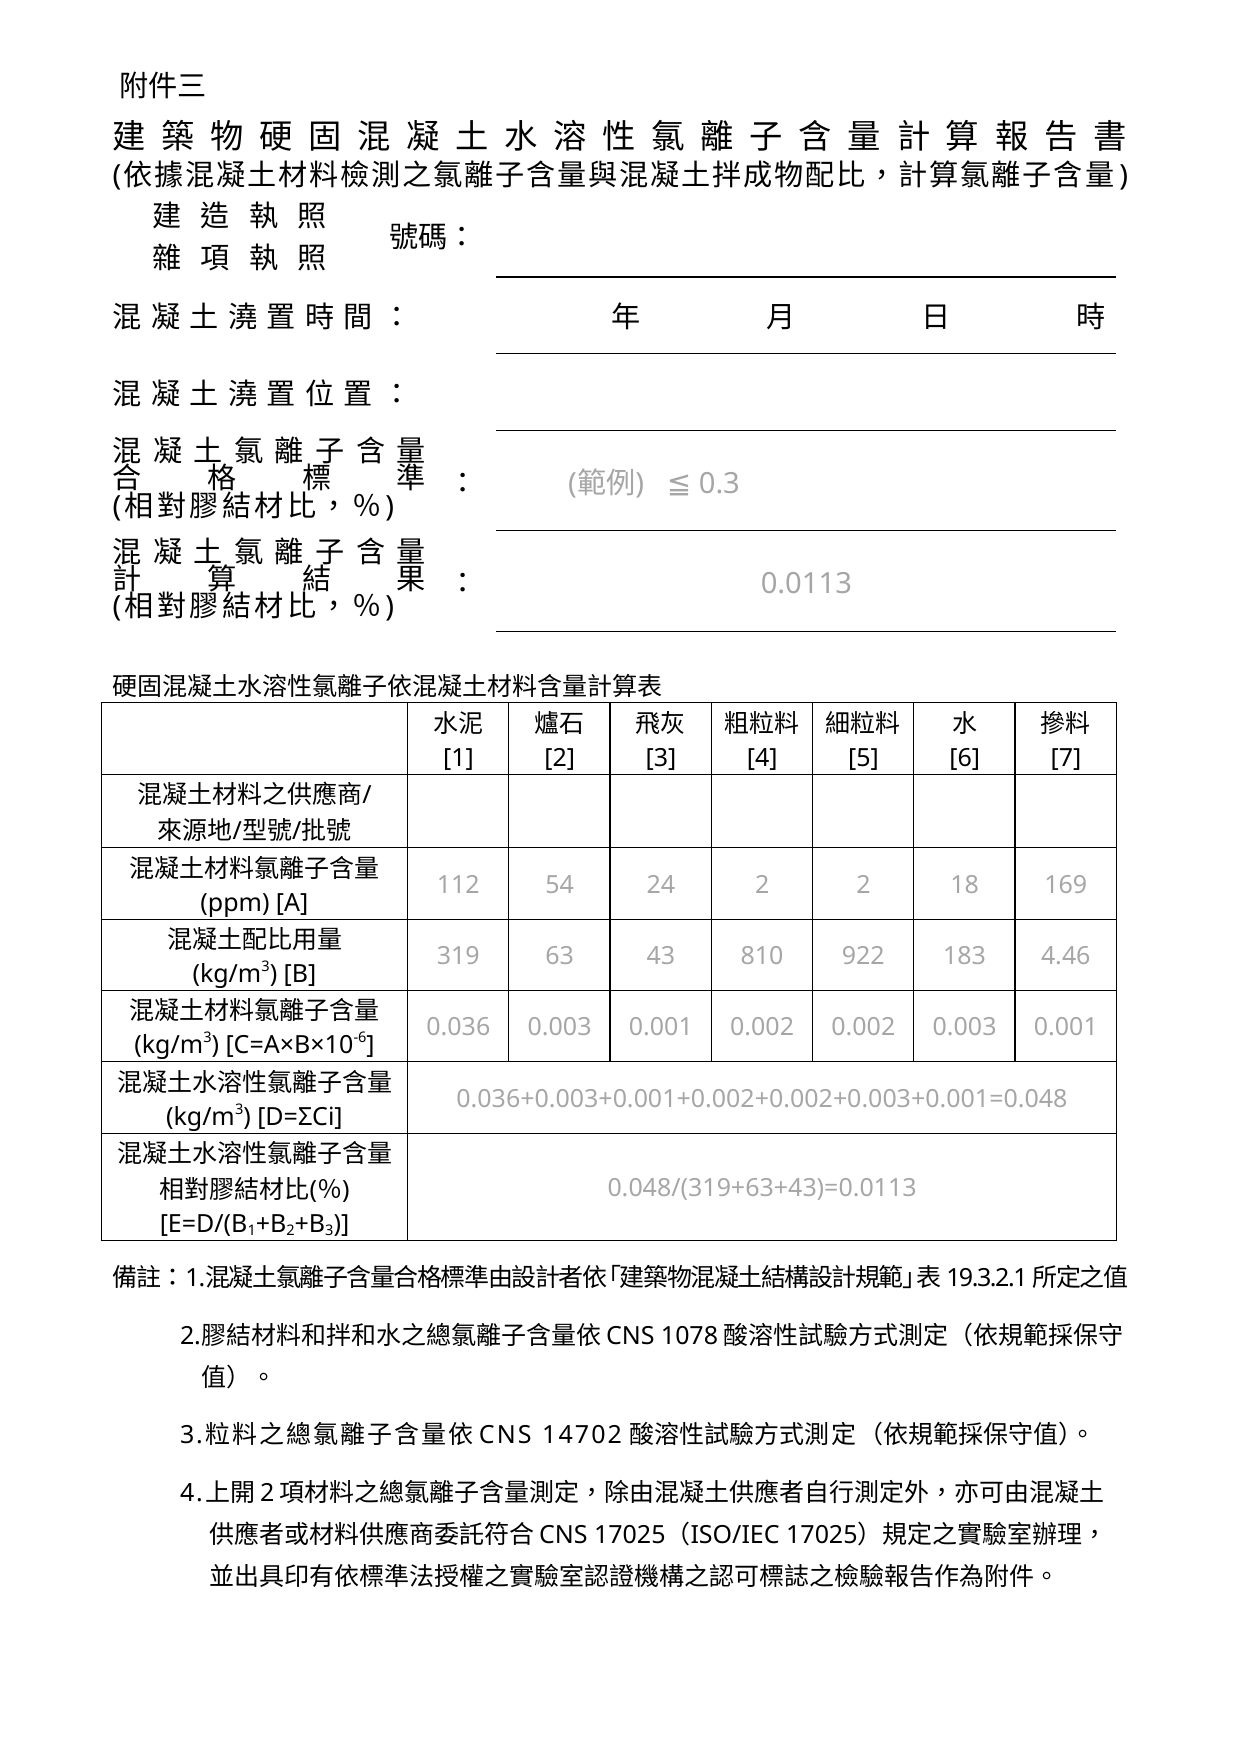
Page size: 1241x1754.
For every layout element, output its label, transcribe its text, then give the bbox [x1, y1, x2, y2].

table_header [651, 193, 806, 276]
table_cell 混凝土澆置時間： [101, 276, 496, 353]
table_header 飛灰 [3] [611, 703, 711, 773]
table_cell 混凝土水溶性氯離子含量 (kg/m3) [D=ΣCi] [102, 1062, 407, 1132]
table_header 粗粒料 [4] [712, 703, 812, 773]
table_cell 2 [712, 848, 812, 918]
table_cell 混凝土配比用量 (kg/m3) [B] [102, 920, 407, 990]
table_cell 0.002 [813, 991, 913, 1061]
table_header 水 [6] [914, 703, 1014, 773]
table_cell [509, 775, 609, 847]
table_cell 0.001 [1016, 991, 1116, 1061]
table_cell 0.003 [509, 991, 609, 1061]
table_cell [611, 775, 711, 847]
table_header 號碼： [378, 193, 496, 276]
table_cell 時 [961, 278, 1116, 353]
table_cell 0.0113 [496, 531, 1116, 631]
table_cell 112 [408, 848, 508, 918]
table_cell 54 [509, 848, 609, 918]
table_cell [813, 775, 913, 847]
table_cell 0.048/(319+63+43)=0.0113 [408, 1134, 1116, 1240]
table_cell 922 [813, 920, 913, 990]
table_cell 混凝土氯離子含量 合格標準 (相對膠結材比，％) [101, 430, 437, 530]
table_cell 混凝土水溶性氯離子含量 相對膠結材比(％) [E=D/(B1+B2+B3)] [102, 1134, 407, 1240]
table_cell 319 [408, 920, 508, 990]
text (依據混凝土材料檢測之氯離子含量與混凝土拌成物配比，計算氯離子含量) [112, 156, 1128, 193]
text 3.粒料之總氯離子含量依CNS 14702酸溶性試驗方式測定（依規範採保守值）。 [180, 1415, 1128, 1451]
table_cell [914, 775, 1014, 847]
table_cell 24 [611, 848, 711, 918]
table_header 建造執照 雜項執照 [101, 193, 378, 276]
text 備註：1.混凝土氯離子含量合格標準由設計者依「建築物混凝土結構設計規範」表19.3.2.1所定之值。 [112, 1257, 1128, 1294]
table_cell [496, 354, 1116, 430]
table_cell 810 [712, 920, 812, 990]
table_header 摻料 [7] [1016, 703, 1116, 773]
table_header 細粒料 [5] [813, 703, 913, 773]
table_cell 4.46 [1016, 920, 1116, 990]
text 硬固混凝土水溶性氯離子依混凝土材料含量計算表 [112, 666, 1128, 702]
table_cell 18 [914, 848, 1014, 918]
text 4.上開2項材料之總氯離子含量測定，除由混凝土供應者自行測定外，亦可由混凝土供應者或材料供應商委託符合CNS 17025（ISO/IEC 17025）規定之實驗室辦理，並出具印有依標準法授權之實驗室認證機構之認可標誌之檢驗報告作為附件。 [180, 1473, 1128, 1592]
table_cell 0.002 [712, 991, 812, 1061]
table_cell 年 [496, 278, 651, 353]
table_cell 混凝土材料氯離子含量(ppm) [A] [102, 848, 407, 918]
table_header [806, 193, 961, 276]
table_cell [408, 775, 508, 847]
table_header 水泥 [1] [408, 703, 508, 773]
table_cell 63 [509, 920, 609, 990]
table_cell [712, 775, 812, 847]
table_cell 混凝土氯離子含量 計算結果 (相對膠結材比，％) [101, 530, 437, 631]
table_cell 日 [806, 278, 961, 353]
table_cell 混凝土材料之供應商/ 來源地/型號/批號 [102, 775, 407, 847]
text 建築物硬固混凝土水溶性氯離子含量計算報告書 [112, 118, 1128, 156]
table_cell 混凝土澆置位置： [101, 353, 496, 430]
table_header [102, 703, 407, 773]
table_cell 43 [611, 920, 711, 990]
table_cell ： [437, 430, 496, 530]
table_cell 0.036+0.003+0.001+0.002+0.002+0.003+0.001=0.048 [408, 1062, 1116, 1132]
table_cell 0.003 [914, 991, 1014, 1061]
table_cell ： [437, 530, 496, 631]
table_cell 混凝土材料氯離子含量(kg/m3) [C=A×B×10-6] [102, 991, 407, 1061]
table_cell (範例) ≦ 0.3 [496, 431, 1116, 530]
table_cell 169 [1016, 848, 1116, 918]
table_cell 0.001 [611, 991, 711, 1061]
table_header 爐石 [2] [509, 703, 609, 773]
table_header [496, 193, 651, 276]
table_cell 0.036 [408, 991, 508, 1061]
table_cell [1016, 775, 1116, 847]
table_cell 月 [651, 278, 806, 353]
text 2.膠結材料和拌和水之總氯離子含量依CNS 1078酸溶性試驗方式測定（依規範採保守值）。 [180, 1315, 1128, 1393]
table_cell 183 [914, 920, 1014, 990]
table_cell 2 [813, 848, 913, 918]
table_header [961, 193, 1116, 276]
